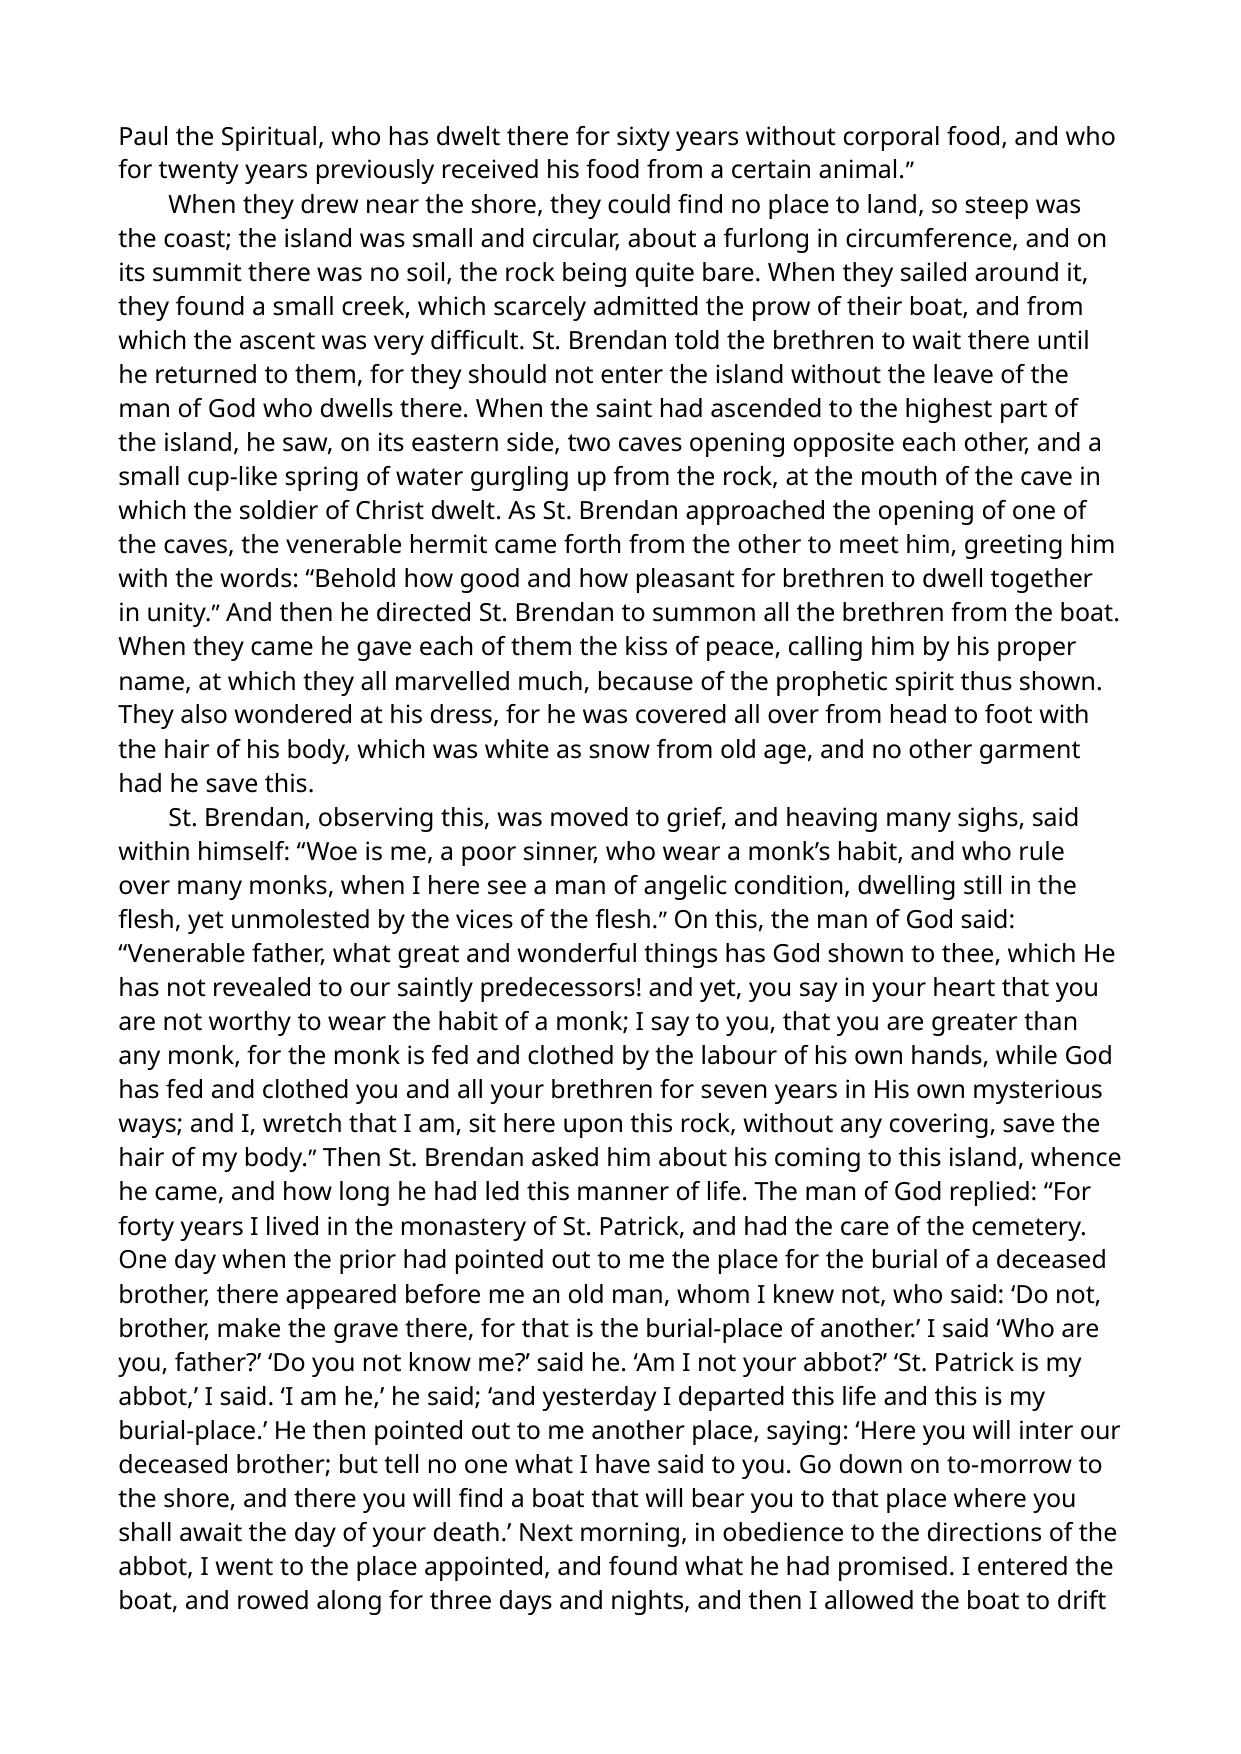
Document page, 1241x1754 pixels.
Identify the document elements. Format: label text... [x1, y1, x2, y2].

text Paul the Spiritual, who has dwelt there for sixty years without corporal food, and who for twenty years previously received his food from a certain animal.” [118, 118, 1122, 186]
text St. Brendan, observing this, was moved to grief, and heaving many sighs, said within himself: “Woe is me, a poor sinner, who wear a monk’s habit, and who rule over many monks, when I here see a man of angelic condition, dwelling still in the flesh, yet unmolested by the vices of the flesh.” On this, the man of God said: “Venerable father, what great and wonderful things has God shown to thee, which He has not revealed to our saintly predecessors! and yet, you say in your heart that you are not worthy to wear the habit of a monk; I say to you, that you are greater than any monk, for the monk is fed and clothed by the labour of his own hands, while God has fed and clothed you and all your brethren for seven years in His own mysterious ways; and I, wretch that I am, sit here upon this rock, without any covering, save the hair of my body.” Then St. Brendan asked him about his coming to this island, whence he came, and how long he had led this manner of life. The man of God replied: “For forty years I lived in the monastery of St. Patrick, and had the care of the cemetery. One day when the prior had pointed out to me the place for the burial of a deceased brother, there appeared before me an old man, whom I knew not, who said: ‘Do not, brother, make the grave there, for that is the burial-place of another.’ I said ‘Who are you, father?’ ‘Do you not know me?’ said he. ‘Am I not your abbot?’ ‘St. Patrick is my abbot,’ I said. ‘I am he,’ he said; ‘and yesterday I departed this life and this is my burial-place.’ He then pointed out to me another place, saying: ‘Here you will inter our deceased brother; but tell no one what I have said to you. Go down on to-morrow to the shore, and there you will find a boat that will bear you to that place where you shall await the day of your death.’ Next morning, in obedience to the directions of the abbot, I went to the place appointed, and found what he had promised. I entered the boat, and rowed along for three days and nights, and then I allowed the boat to drift [118, 799, 1122, 1617]
text When they drew near the shore, they could find no place to land, so steep was the coast; the island was small and circular, about a furlong in circumference, and on its summit there was no soil, the rock being quite bare. When they sailed around it, they found a small creek, which scarcely admitted the prow of their boat, and from which the ascent was very difficult. St. Brendan told the brethren to wait there until he returned to them, for they should not enter the island without the leave of the man of God who dwells there. When the saint had ascended to the highest part of the island, he saw, on its eastern side, two caves opening opposite each other, and a small cup-like spring of water gurgling up from the rock, at the mouth of the cave in which the soldier of Christ dwelt. As St. Brendan approached the opening of one of the caves, the venerable hermit came forth from the other to meet him, greeting him with the words: “Behold how good and how pleasant for brethren to dwell together in unity.” And then he directed St. Brendan to summon all the brethren from the boat. When they came he gave each of them the kiss of peace, calling him by his proper name, at which they all marvelled much, because of the prophetic spirit thus shown. They also wondered at his dress, for he was covered all over from head to foot with the hair of his body, which was white as snow from old age, and no other garment had he save this. [118, 186, 1122, 799]
